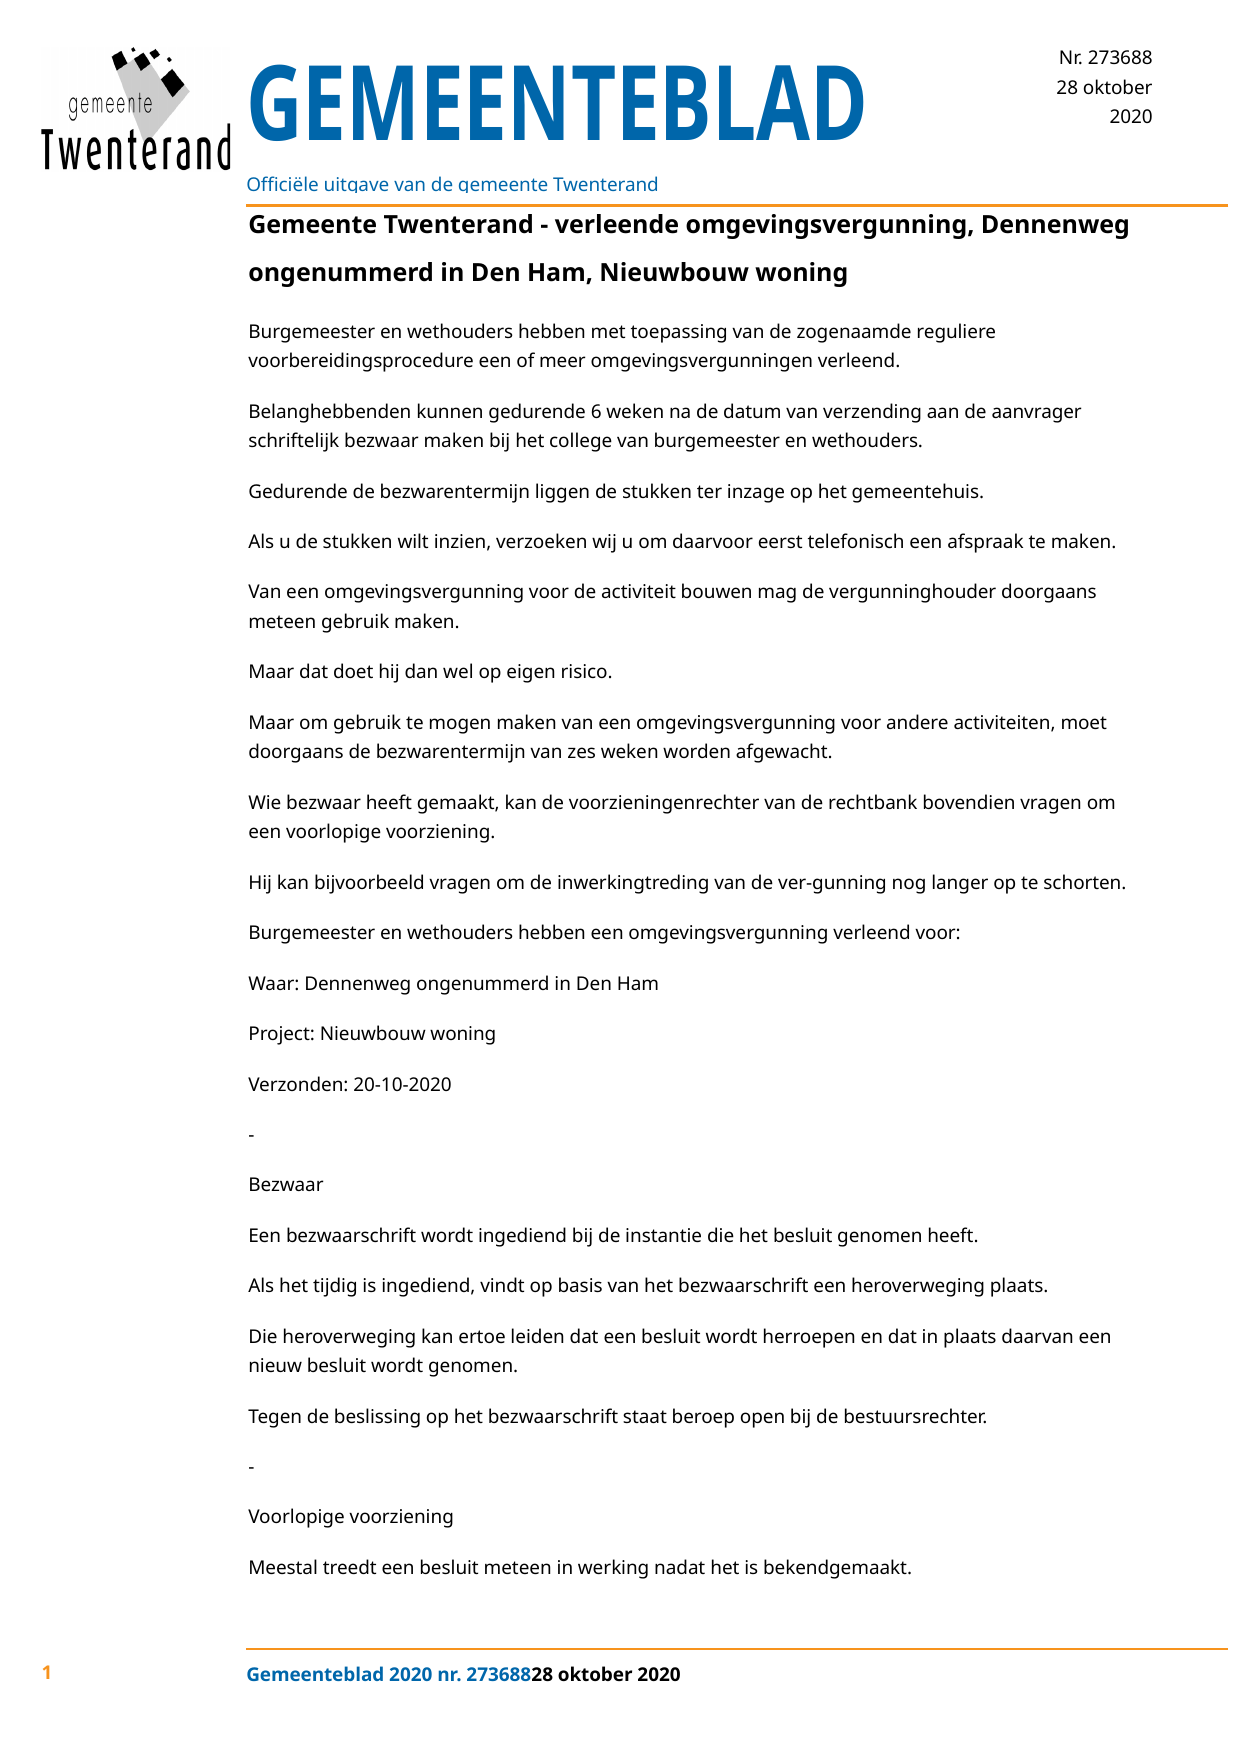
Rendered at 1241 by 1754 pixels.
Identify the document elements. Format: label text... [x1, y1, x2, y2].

text Die heroverweging kan ertoe leiden dat een besluit wordt herroepen en dat in plaats daarvan een nieuw besluit wordt genomen. [248, 1323, 1152, 1378]
text Van een omgevingsvergunning voor de activiteit bouwen mag de vergunninghouder doorgaans meteen gebruik maken. [248, 579, 1152, 634]
text Burgemeester en wethouders hebben een omgevingsvergunning verleend voor: [248, 919, 1152, 945]
text - [248, 1453, 1152, 1479]
text Voorlopige voorziening [248, 1504, 1152, 1529]
text Verzonden: 20-10-2020 [248, 1071, 1152, 1097]
text Bezwaar [248, 1172, 1152, 1197]
text Als het tijdig is ingediend, vindt op basis van het bezwaarschrift een heroverweging plaats. [248, 1272, 1152, 1298]
picture [41, 47, 231, 172]
text Wie bezwaar heeft gemaakt, kan de voorzieningenrechter van de rechtbank bovendien vragen om een voorlopige voorziening. [248, 789, 1152, 844]
text Een bezwaarschrift wordt ingediend bij de instantie die het besluit genomen heeft. [248, 1222, 1152, 1248]
text Gedurende de bezwarentermijn liggen de stukken ter inzage op het gemeentehuis. [248, 478, 1152, 504]
text Burgemeester en wethouders hebben met toepassing van de zogenaamde reguliere voorbereidingsprocedure een of meer omgevingsvergunningen verleend. [248, 318, 1152, 373]
text Meestal treedt een besluit meteen in werking nadat het is bekendgemaakt. [248, 1554, 1152, 1580]
text Gemeente Twenterand - verleende omgevingsvergunning, Dennenweg ongenummerd in Den Ham, Nieuwbouw woning [248, 207, 1152, 288]
text Project: Nieuwbouw woning [248, 1020, 1152, 1046]
text - [248, 1121, 1152, 1147]
text Waar: Dennenweg ongenummerd in Den Ham [248, 970, 1152, 996]
text Hij kan bijvoorbeeld vragen om de inwerkingtreding van de ver-gunning nog langer op te schorten. [248, 869, 1152, 895]
text Tegen de beslissing op het bezwaarschrift staat beroep open bij de bestuursrechter. [248, 1403, 1152, 1429]
text Maar dat doet hij dan wel op eigen risico. [248, 659, 1152, 684]
text Belanghebbenden kunnen gedurende 6 weken na de datum van verzending aan de aanvrager schriftelijk bezwaar maken bij het college van burgemeester en wethouders. [248, 398, 1152, 453]
text Maar om gebruik te mogen maken van een omgevingsvergunning voor andere activiteiten, moet doorgaans de bezwarentermijn van zes weken worden afgewacht. [248, 709, 1152, 764]
text Als u de stukken wilt inzien, verzoeken wij u om daarvoor eerst telefonisch een afspraak te maken. [248, 528, 1152, 554]
